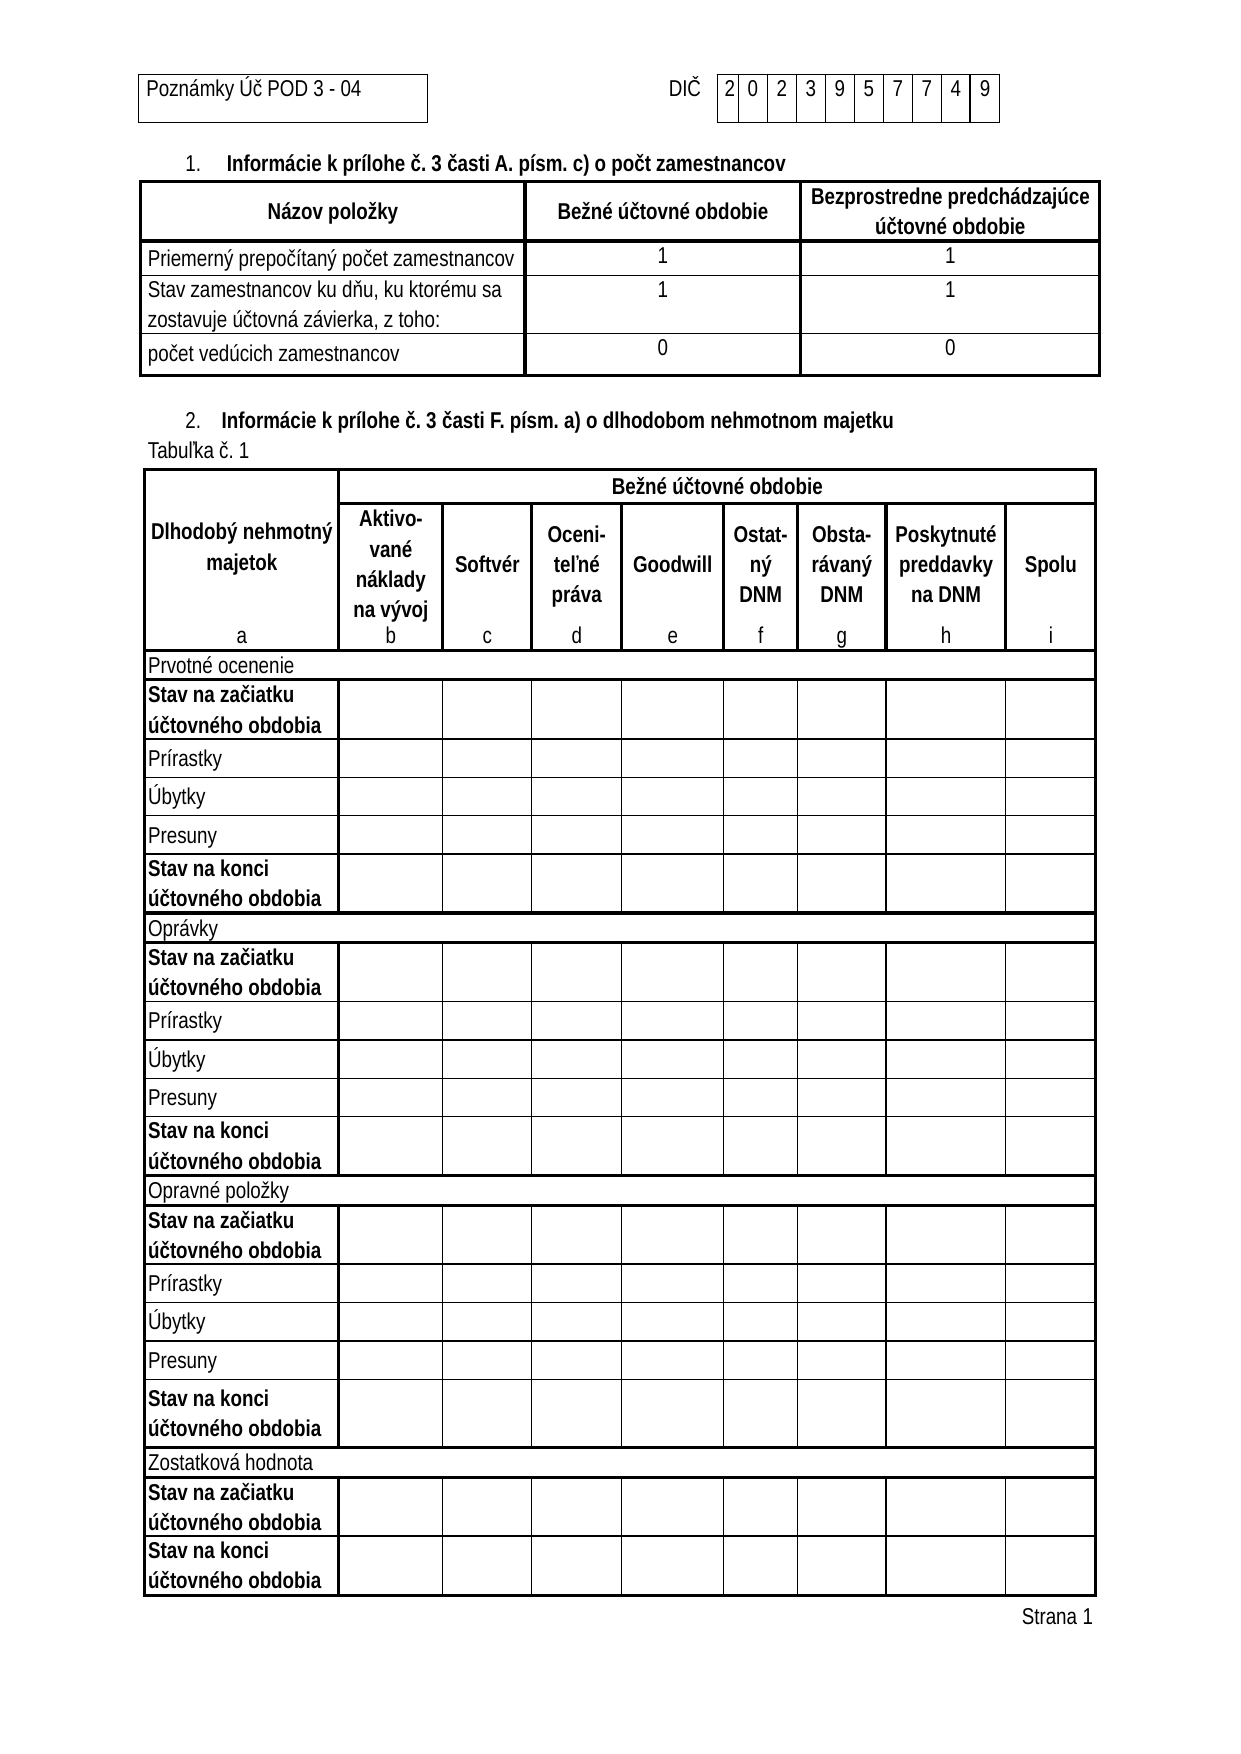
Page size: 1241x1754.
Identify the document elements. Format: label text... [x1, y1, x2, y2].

table_cell [724, 1303, 797, 1340]
table_cell [1006, 1537, 1094, 1593]
table_cell Úbytky [146, 778, 337, 815]
table_cell [622, 1079, 723, 1116]
table_cell [532, 855, 621, 911]
table_cell [532, 1002, 621, 1039]
table_cell [532, 1537, 621, 1593]
table_cell Stav na konci účtovného obdobia [146, 1537, 337, 1593]
table_cell [340, 1342, 442, 1378]
table_cell [1006, 816, 1094, 853]
table_cell Obsta- rávaný DNM [799, 505, 884, 622]
table_cell [1006, 1479, 1094, 1535]
table_cell Stav na konci účtovného obdobia [146, 855, 337, 911]
table_cell [887, 944, 1005, 1001]
table_cell [887, 1002, 1005, 1039]
table_cell g [799, 623, 884, 649]
table_cell [887, 855, 1005, 911]
table_cell e [623, 623, 722, 649]
table_header Bezprostredne predchádzajúce účtovné obdobie [802, 183, 1098, 239]
table_cell 0 [802, 334, 1098, 374]
table_cell c [444, 623, 530, 649]
table_cell [724, 1479, 797, 1535]
table_cell [340, 1207, 442, 1263]
table_cell Presuny [146, 1079, 337, 1116]
table_cell [724, 855, 797, 911]
table_cell [443, 1079, 531, 1116]
table_cell [443, 855, 531, 911]
table_cell Stav na začiatku účtovného obdobia [146, 681, 337, 738]
table_cell [622, 1041, 723, 1077]
table_cell [443, 778, 531, 815]
table_cell [532, 944, 621, 1001]
table_cell [798, 1479, 885, 1535]
table_cell Stav na začiatku účtovného obdobia [146, 1207, 337, 1263]
table_cell [724, 1265, 797, 1302]
table_cell [443, 1537, 531, 1593]
table_header Dlhodobý nehmotný majetok [146, 471, 337, 622]
table_cell a [146, 623, 337, 649]
table_cell [798, 1303, 885, 1340]
table_cell [798, 816, 885, 853]
table_cell [798, 855, 885, 911]
table_cell [532, 1342, 621, 1378]
table_cell [724, 1117, 797, 1174]
table_cell [798, 1207, 885, 1263]
table_cell [622, 1002, 723, 1039]
table_cell [532, 681, 621, 738]
table_cell počet vedúcich zamestnancov [142, 334, 523, 374]
table_cell [1006, 1265, 1094, 1302]
table_cell [622, 740, 723, 776]
table_cell [724, 1041, 797, 1077]
table_cell [340, 1303, 442, 1340]
table_cell [724, 1380, 797, 1446]
table_cell [1006, 1079, 1094, 1116]
table_cell f [725, 623, 796, 649]
table_cell [887, 1117, 1005, 1174]
table_cell [622, 944, 723, 1001]
table_cell Presuny [146, 1342, 337, 1378]
table_cell [798, 740, 885, 776]
table_cell [1006, 944, 1094, 1001]
table_cell Presuny [146, 816, 337, 853]
table_cell [443, 1303, 531, 1340]
table_cell [443, 681, 531, 738]
table_cell Goodwill [623, 505, 722, 622]
table_cell [887, 1342, 1005, 1378]
table_cell [724, 778, 797, 815]
table_cell [532, 1117, 621, 1174]
table_cell d [533, 623, 620, 649]
table_cell [532, 1079, 621, 1116]
table_cell Aktivo-vané náklady na vývoj [340, 505, 441, 622]
table_cell [798, 681, 885, 738]
table_cell [532, 1265, 621, 1302]
table_cell [887, 1041, 1005, 1077]
table_cell [887, 816, 1005, 853]
table_cell [443, 1380, 531, 1446]
table_cell [887, 740, 1005, 776]
table_cell [724, 740, 797, 776]
table_cell [532, 1479, 621, 1535]
table_cell 1 [802, 276, 1098, 332]
table_cell Úbytky [146, 1303, 337, 1340]
table_cell [340, 855, 442, 911]
table_cell [340, 1002, 442, 1039]
table_cell Prírastky [146, 1265, 337, 1302]
table_cell 1 [527, 276, 799, 332]
table_cell [1006, 740, 1094, 776]
table_cell [340, 1041, 442, 1077]
table_cell Stav na začiatku účtovného obdobia [146, 944, 337, 1001]
table_cell [887, 1079, 1005, 1116]
table_cell [1006, 1303, 1094, 1340]
table_cell [340, 1380, 442, 1446]
table_cell [887, 1479, 1005, 1535]
table_cell Stav zamestnancov ku dňu, ku ktorému sa zostavuje účtovná závierka, z toho: [142, 276, 523, 332]
table_cell [340, 816, 442, 853]
table_cell [1006, 1207, 1094, 1263]
table_cell [724, 1002, 797, 1039]
table_cell [532, 1041, 621, 1077]
table_cell h [888, 623, 1004, 649]
table_cell Zostatková hodnota [146, 1449, 1094, 1476]
table_cell Priemerný prepočítaný počet zamestnancov [142, 243, 523, 275]
table_cell [798, 1342, 885, 1378]
table_cell 0 [527, 334, 799, 374]
table_cell [532, 816, 621, 853]
table_cell [443, 1041, 531, 1077]
text Tabuľka č. 1 [148, 437, 1093, 464]
table_cell [622, 1207, 723, 1263]
table_cell [1006, 778, 1094, 815]
table_cell [1006, 1342, 1094, 1378]
title Informácie k prílohe č. 3 časti F. písm. a) o dlhodobom nehmotnom majetku [185, 407, 1093, 433]
table_cell [798, 1079, 885, 1116]
table_cell [887, 778, 1005, 815]
table_cell [724, 681, 797, 738]
table_cell [443, 1265, 531, 1302]
table_cell [724, 1079, 797, 1116]
table_cell [622, 1380, 723, 1446]
table_cell [887, 1265, 1005, 1302]
table_cell Úbytky [146, 1041, 337, 1077]
table_cell [622, 855, 723, 911]
table_cell [887, 1303, 1005, 1340]
table_cell [340, 1079, 442, 1116]
table_cell 1 [527, 243, 799, 275]
table_cell [443, 1117, 531, 1174]
table_cell [340, 944, 442, 1001]
table_cell [1006, 681, 1094, 738]
table_cell [340, 740, 442, 776]
table_cell [798, 1117, 885, 1174]
table_cell [1006, 1117, 1094, 1174]
table_cell [340, 1479, 442, 1535]
table_cell [443, 1479, 531, 1535]
table_cell [887, 1537, 1005, 1593]
title Informácie k prílohe č. 3 časti A. písm. c) o počt zamestnancov [185, 149, 1093, 176]
table_cell [443, 1342, 531, 1378]
table_cell [887, 1380, 1005, 1446]
table_cell [798, 778, 885, 815]
table_cell [622, 1342, 723, 1378]
table_cell [622, 1265, 723, 1302]
table_cell [340, 681, 442, 738]
table_cell [1006, 1380, 1094, 1446]
table_cell [724, 944, 797, 1001]
table_cell Poskytnuté preddavky na DNM [888, 505, 1004, 622]
table_cell [532, 740, 621, 776]
table_cell Ostat-ný DNM [725, 505, 796, 622]
table_cell [724, 816, 797, 853]
table_cell [798, 1041, 885, 1077]
table_cell [340, 1117, 442, 1174]
table_cell [1006, 855, 1094, 911]
table_cell [798, 1002, 885, 1039]
table_cell [887, 681, 1005, 738]
table_cell i [1007, 623, 1094, 649]
table_cell [724, 1342, 797, 1378]
table_header Názov položky [142, 183, 523, 239]
table_cell [798, 1537, 885, 1593]
table_cell [532, 1303, 621, 1340]
table_cell Softvér [444, 505, 530, 622]
table_cell [532, 1380, 621, 1446]
table_cell Stav na konci účtovného obdobia [146, 1117, 337, 1174]
table_cell Stav na konci účtovného obdobia [146, 1380, 337, 1446]
table_cell [798, 944, 885, 1001]
table_header Bežné účtovné obdobie [340, 471, 1094, 502]
table_cell Opravné položky [146, 1177, 1094, 1203]
table_cell Stav na začiatku účtovného obdobia [146, 1479, 337, 1535]
table_cell [724, 1207, 797, 1263]
table_cell Oceni-teľné práva [533, 505, 620, 622]
table_cell Prírastky [146, 740, 337, 776]
table_cell [724, 1537, 797, 1593]
table_cell [622, 681, 723, 738]
table_cell [798, 1380, 885, 1446]
table_cell [1006, 1041, 1094, 1077]
table_cell Oprávky [146, 915, 1094, 941]
table_cell [443, 1207, 531, 1263]
table_cell [532, 1207, 621, 1263]
table_cell [443, 816, 531, 853]
table_cell [887, 1207, 1005, 1263]
table_cell [443, 1002, 531, 1039]
table_cell [622, 1479, 723, 1535]
table_cell [443, 740, 531, 776]
table_cell [340, 1265, 442, 1302]
table_cell [622, 1537, 723, 1593]
table_header Bežné účtovné obdobie [527, 183, 799, 239]
table_cell Spolu [1007, 505, 1094, 622]
table_cell [443, 944, 531, 1001]
table_cell 1 [802, 243, 1098, 275]
table_cell [1006, 1002, 1094, 1039]
table_cell [622, 778, 723, 815]
table_cell [798, 1265, 885, 1302]
table_cell [622, 1303, 723, 1340]
table_cell Prvotné ocenenie [146, 652, 1094, 678]
table_cell Prírastky [146, 1002, 337, 1039]
table_cell [340, 1537, 442, 1593]
table_cell [532, 778, 621, 815]
table_cell [622, 1117, 723, 1174]
table_cell [340, 778, 442, 815]
table_cell [622, 816, 723, 853]
table_cell b [340, 623, 441, 649]
